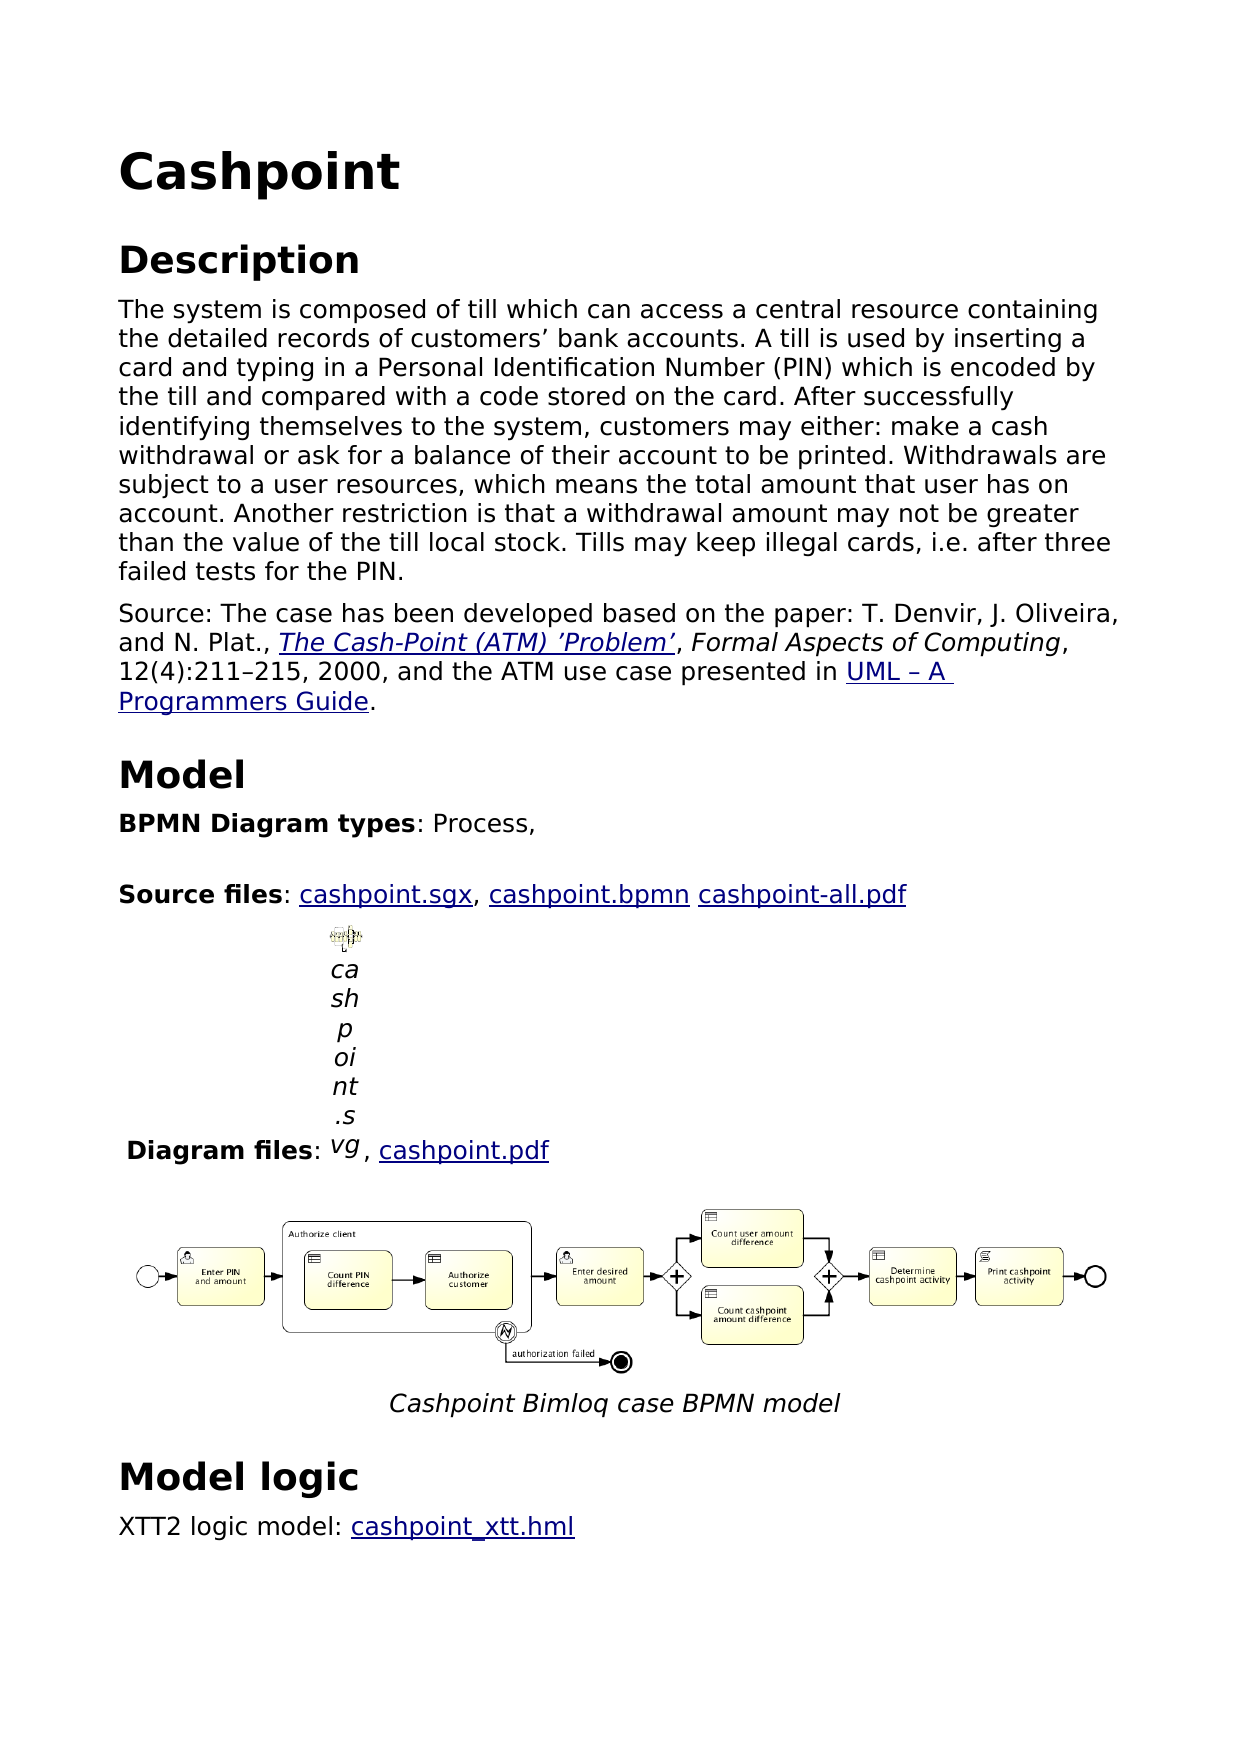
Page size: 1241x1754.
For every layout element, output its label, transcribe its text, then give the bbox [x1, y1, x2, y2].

text The system is composed of till which can access a central resource containing the detailed records of customers’ bank accounts. A till is used by inserting a card and typing in a Personal Identification Number (PIN) which is encoded by the till and compared with a code stored on the card. After successfully identifying themselves to the system, customers may either: make a cash withdrawal or ask for a balance of their account to be printed. Withdrawals are subject to a user resources, which means the total amount that user has on account. Another restriction is that a withdrawal amount may not be greater than the value of the till local stock. Tills may keep illegal cards, i.e. after three failed tests for the PIN. [118, 295, 1122, 587]
text cashpoint.svg [329, 922, 363, 935]
picture [118, 1190, 1123, 1390]
text BPMN Diagram types: Process, [118, 809, 1122, 868]
subtitle Cashpoint [118, 143, 1122, 201]
text Source: The case has been developed based on the paper: T. Denvir, J. Oliveira, and N. Plat., The Cash-Point (ATM) ’Problem’, Formal Aspects of Computing, 12(4):211–215, 2000, and the ATM use case presented in UML – A Programmers Guide. [118, 599, 1122, 716]
subtitle Description [118, 239, 1122, 282]
text XTT2 logic model: cashpoint_xtt.hml [118, 1512, 1122, 1541]
text Cashpoint Bimloq case BPMN model [118, 1390, 1122, 1418]
subtitle Model logic [118, 1456, 1122, 1500]
text Source files: cashpoint.sgx, cashpoint.bpmn cashpoint-all.pdf Diagram files: , cashpoint.pdf [118, 880, 1122, 1166]
subtitle Model [118, 753, 1122, 797]
text cashpoint.svg [329, 938, 363, 1159]
